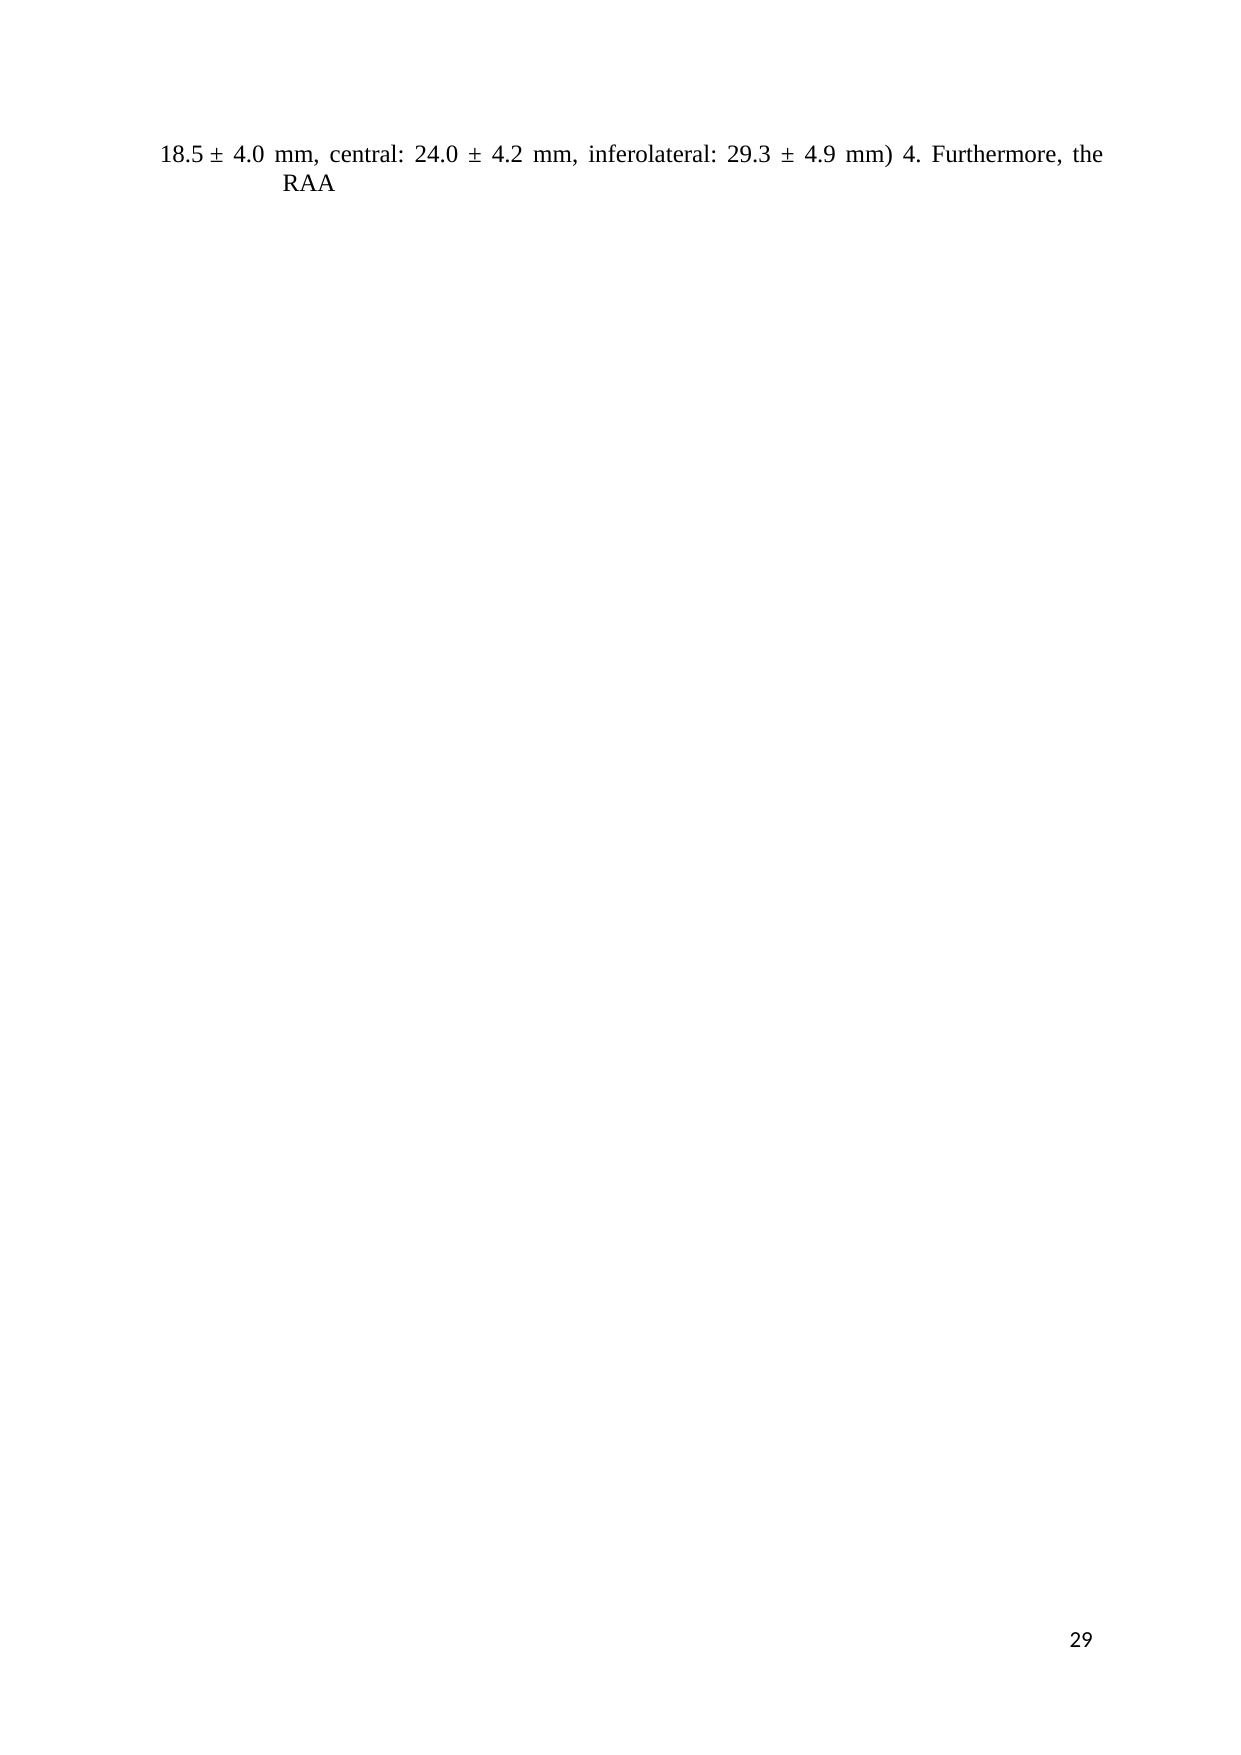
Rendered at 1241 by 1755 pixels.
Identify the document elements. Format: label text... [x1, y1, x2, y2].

list ± 4.0 mm, central: 24.0 ± 4.2 mm, inferolateral: 29.3 ± 4.9 mm) 4. Furthermore, the RAA [159, 139, 1105, 197]
